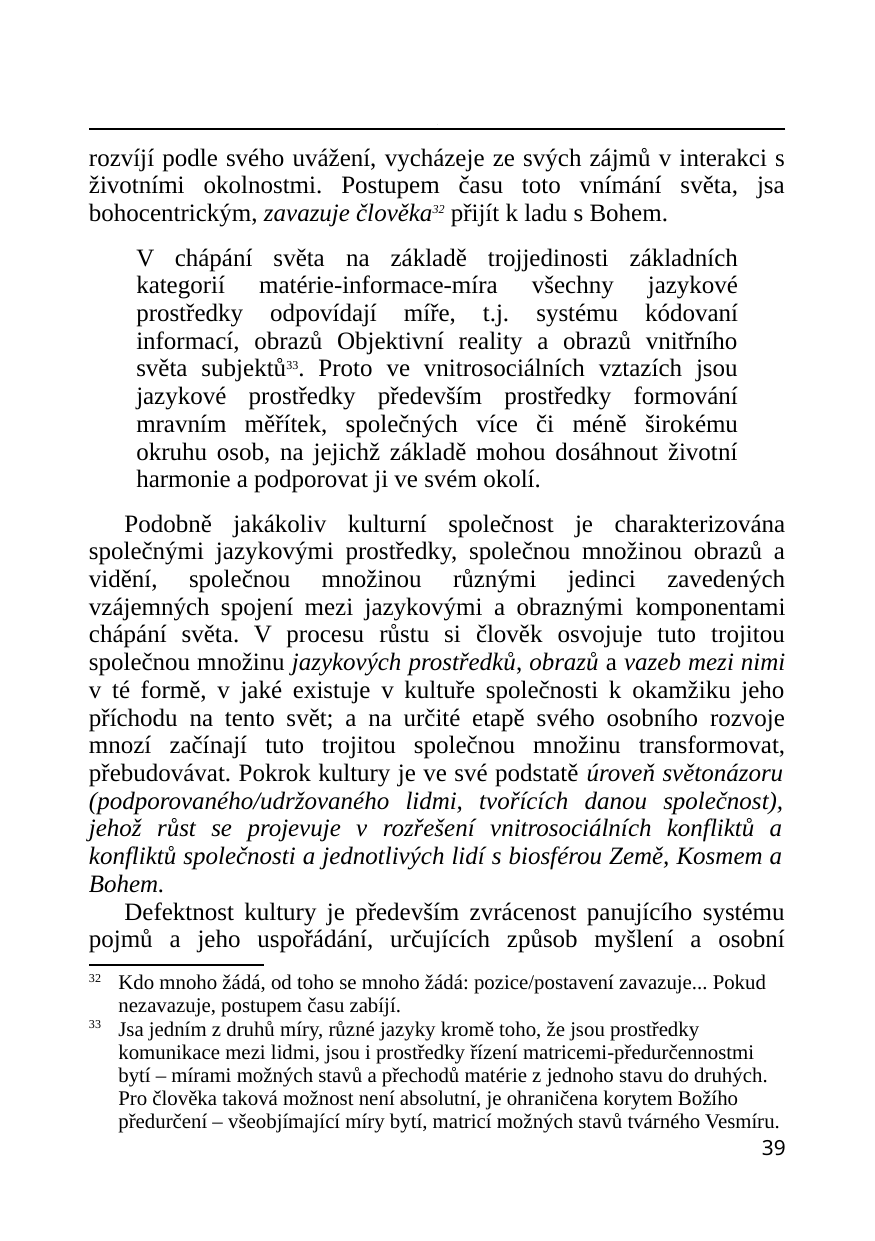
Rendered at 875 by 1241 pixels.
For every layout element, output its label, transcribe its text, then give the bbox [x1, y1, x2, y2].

text Jsa jedním z druhů míry, různé jazyky kromě toho, že jsou prostředky komunikace mezi lidmi, jsou i prostředky řízení matricemi-předurčennostmi bytí – mírami možných stavů a přechodů matérie z jednoho stavu do druhých. Pro člověka taková možnost není absolutní, je ohraničena korytem Božího předurčení – všeobjímající míry bytí, matricí možných stavů tvárného Vesmíru. [89, 1017, 785, 1133]
text Defektnost kultury je především zvrácenost panujícího systému pojmů a jeho uspořádání, určujících způsob myšlení a osobní [89, 898, 785, 953]
text Podobně jakákoliv kulturní společnost je charakterizována společnými jazykovými prostředky, společnou množinou obrazů a vidění, společnou množinou různými jedinci zavedených vzájemných spojení mezi jazykovými a obraznými komponentami chápání světa. V procesu růstu si člověk osvojuje tuto trojitou společnou množinu jazykových prostředků, obrazů a vazeb mezi nimi v té formě, v jaké existuje v kultuře společnosti k okamžiku jeho příchodu na tento svět; a na určité etapě svého osobního rozvoje mnozí začínají tuto trojitou společnou množinu transformovat, přebudovávat. Pokrok kultury je ve své podstatě úroveň světonázoru (podporovaného/udržovaného lidmi, tvořících danou společnost), jehož růst se projevuje v rozřešení vnitrosociálních konfliktů a konfliktů společnosti a jednotlivých lidí s biosférou Země, Kosmem a Bohem. [89, 510, 785, 898]
text V chápání světa na základě trojjedinosti základních kategorií matérie-informace-míra všechny jazykové prostředky odpovídají míře, t.j. systému kódovaní informací, obrazů Objektivní reality a obrazů vnitřního světa subjektů. Proto ve vnitrosociálních vztazích jsou jazykové prostředky především prostředky formování mravním měřítek, společných více či méně širokému okruhu osob, na jejichž základě mohou dosáhnout životní harmonie a podporovat ji ve svém okolí. [136, 244, 738, 493]
text rozvíjí podle svého uvážení, vycházeje ze svých zájmů v interakci s životními okolnostmi. Postupem času toto vnímání světa, jsa bohocentrickým, zavazuje člověka přijít k ladu s Bohem. [89, 144, 785, 227]
text Kdo mnoho žádá, od toho se mnoho žádá: pozice/postavení zavazuje... Pokud nezavazuje, postupem času zabíjí. [89, 971, 785, 1017]
